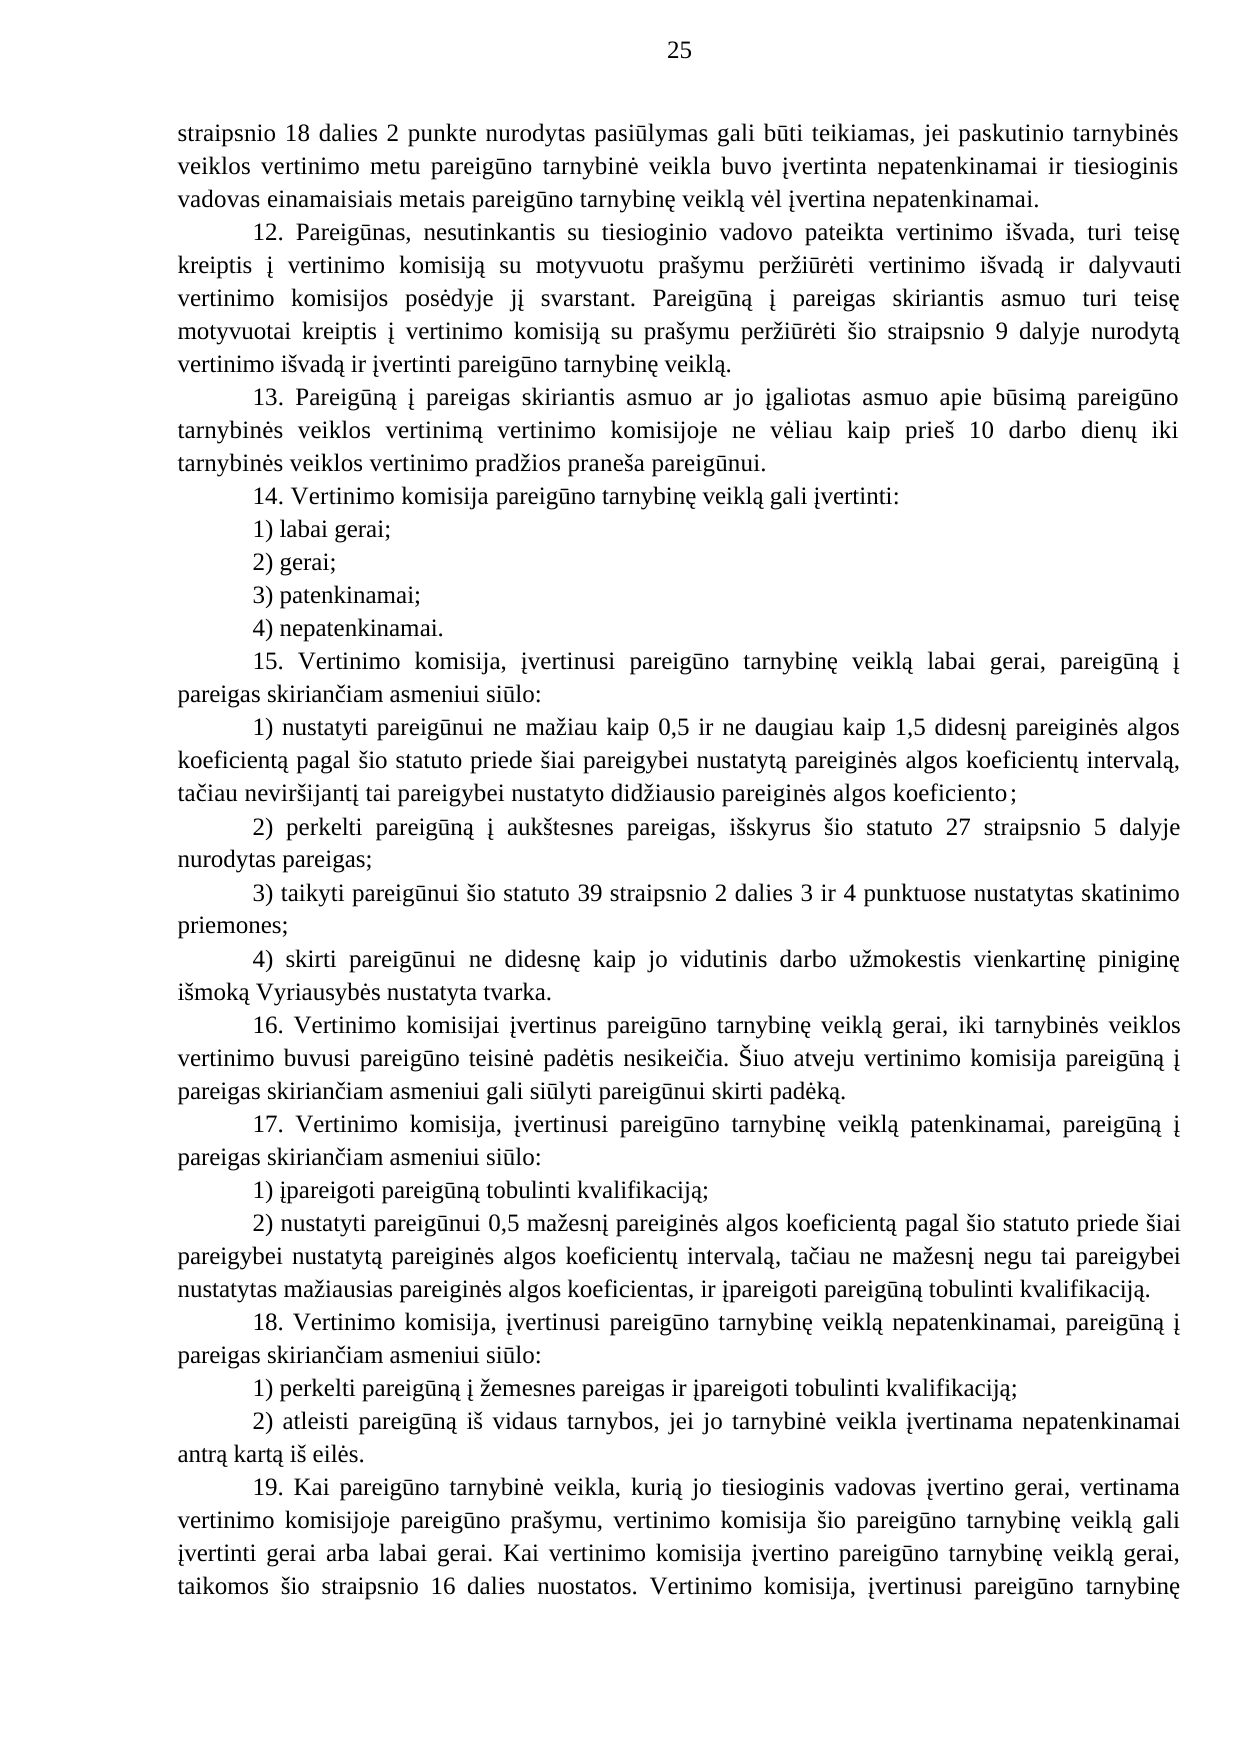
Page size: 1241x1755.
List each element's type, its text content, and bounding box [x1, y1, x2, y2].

text 2) atleisti pareigūną iš vidaus tarnybos, jei jo tarnybinė veikla įvertinama nepatenkinamai antrą kartą iš eilės. [177, 1406, 1181, 1468]
text 1) perkelti pareigūną į žemesnes pareigas ir įpareigoti tobulinti kvalifikaciją; [177, 1373, 1181, 1402]
text 1) nustatyti pareigūnui ne mažiau kaip 0,5 ir ne daugiau kaip 1,5 didesnį pareiginės algos koeficientą pagal šio statuto priede šiai pareigybei nustatytą pareiginės algos koeficientų intervalą, tačiau neviršijantį tai pareigybei nustatyto didžiausio pareiginės algos koeficiento; [177, 712, 1181, 807]
text 4) nepatenkinamai. [177, 613, 1181, 642]
text 2) perkelti pareigūną į aukštesnes pareigas, išskyrus šio statuto 27 straipsnio 5 dalyje nurodytas pareigas; [177, 812, 1181, 873]
text 14. Vertinimo komisija pareigūno tarnybinę veiklą gali įvertinti: [177, 481, 1181, 510]
text 17. Vertinimo komisija, įvertinusi pareigūno tarnybinę veiklą patenkinamai, pareigūną į pareigas skiriančiam asmeniui siūlo: [177, 1109, 1181, 1171]
text 16. Vertinimo komisijai įvertinus pareigūno tarnybinę veiklą gerai, iki tarnybinės veiklos vertinimo buvusi pareigūno teisinė padėtis nesikeičia. Šiuo atveju vertinimo komisija pareigūną į pareigas skiriančiam asmeniui gali siūlyti pareigūnui skirti padėką. [177, 1010, 1181, 1104]
text 1) įpareigoti pareigūną tobulinti kvalifikaciją; [177, 1175, 1181, 1203]
text 2) gerai; [177, 547, 1181, 576]
text 2) nustatyti pareigūnui 0,5 mažesnį pareiginės algos koeficientą pagal šio statuto priede šiai pareigybei nustatytą pareiginės algos koeficientų intervalą, tačiau ne mažesnį negu tai pareigybei nustatytas mažiausias pareiginės algos koeficientas, ir įpareigoti pareigūną tobulinti kvalifikaciją. [177, 1208, 1181, 1303]
text 15. Vertinimo komisija, įvertinusi pareigūno tarnybinę veiklą labai gerai, pareigūną į pareigas skiriančiam asmeniui siūlo: [177, 646, 1181, 708]
text 1) labai gerai; [177, 514, 1181, 543]
text 3) taikyti pareigūnui šio statuto 39 straipsnio 2 dalies 3 ir 4 punktuose nustatytas skatinimo priemones; [177, 878, 1181, 939]
text 18. Vertinimo komisija, įvertinusi pareigūno tarnybinę veiklą nepatenkinamai, pareigūną į pareigas skiriančiam asmeniui siūlo: [177, 1307, 1181, 1369]
text 3) patenkinamai; [177, 580, 1181, 609]
text 13. Pareigūną į pareigas skiriantis asmuo ar jo įgaliotas asmuo apie būsimą pareigūno tarnybinės veiklos vertinimą vertinimo komisijoje ne vėliau kaip prieš 10 darbo dienų iki tarnybinės veiklos vertinimo pradžios praneša pareigūnui. [177, 382, 1181, 477]
text 19. Kai pareigūno tarnybinė veikla, kurią jo tiesioginis vadovas įvertino gerai, vertinama vertinimo komisijoje pareigūno prašymu, vertinimo komisija šio pareigūno tarnybinę veiklą gali įvertinti gerai arba labai gerai. Kai vertinimo komisija įvertino pareigūno tarnybinę veiklą gerai, taikomos šio straipsnio 16 dalies nuostatos. Vertinimo komisija, įvertinusi pareigūno tarnybinę [177, 1472, 1181, 1600]
text 12. Pareigūnas, nesutinkantis su tiesioginio vadovo pateikta vertinimo išvada, turi teisę kreiptis į vertinimo komisiją su motyvuotu prašymu peržiūrėti vertinimo išvadą ir dalyvauti vertinimo komisijos posėdyje jį svarstant. Pareigūną į pareigas skiriantis asmuo turi teisę motyvuotai kreiptis į vertinimo komisiją su prašymu peržiūrėti šio straipsnio 9 dalyje nurodytą vertinimo išvadą ir įvertinti pareigūno tarnybinę veiklą. [177, 217, 1181, 378]
text straipsnio 18 dalies 2 punkte nurodytas pasiūlymas gali būti teikiamas, jei paskutinio tarnybinės veiklos vertinimo metu pareigūno tarnybinė veikla buvo įvertinta nepatenkinamai ir tiesioginis vadovas einamaisiais metais pareigūno tarnybinę veiklą vėl įvertina nepatenkinamai. [177, 118, 1181, 213]
text 4) skirti pareigūnui ne didesnę kaip jo vidutinis darbo užmokestis vienkartinę piniginę išmoką Vyriausybės nustatyta tvarka. [177, 944, 1181, 1005]
